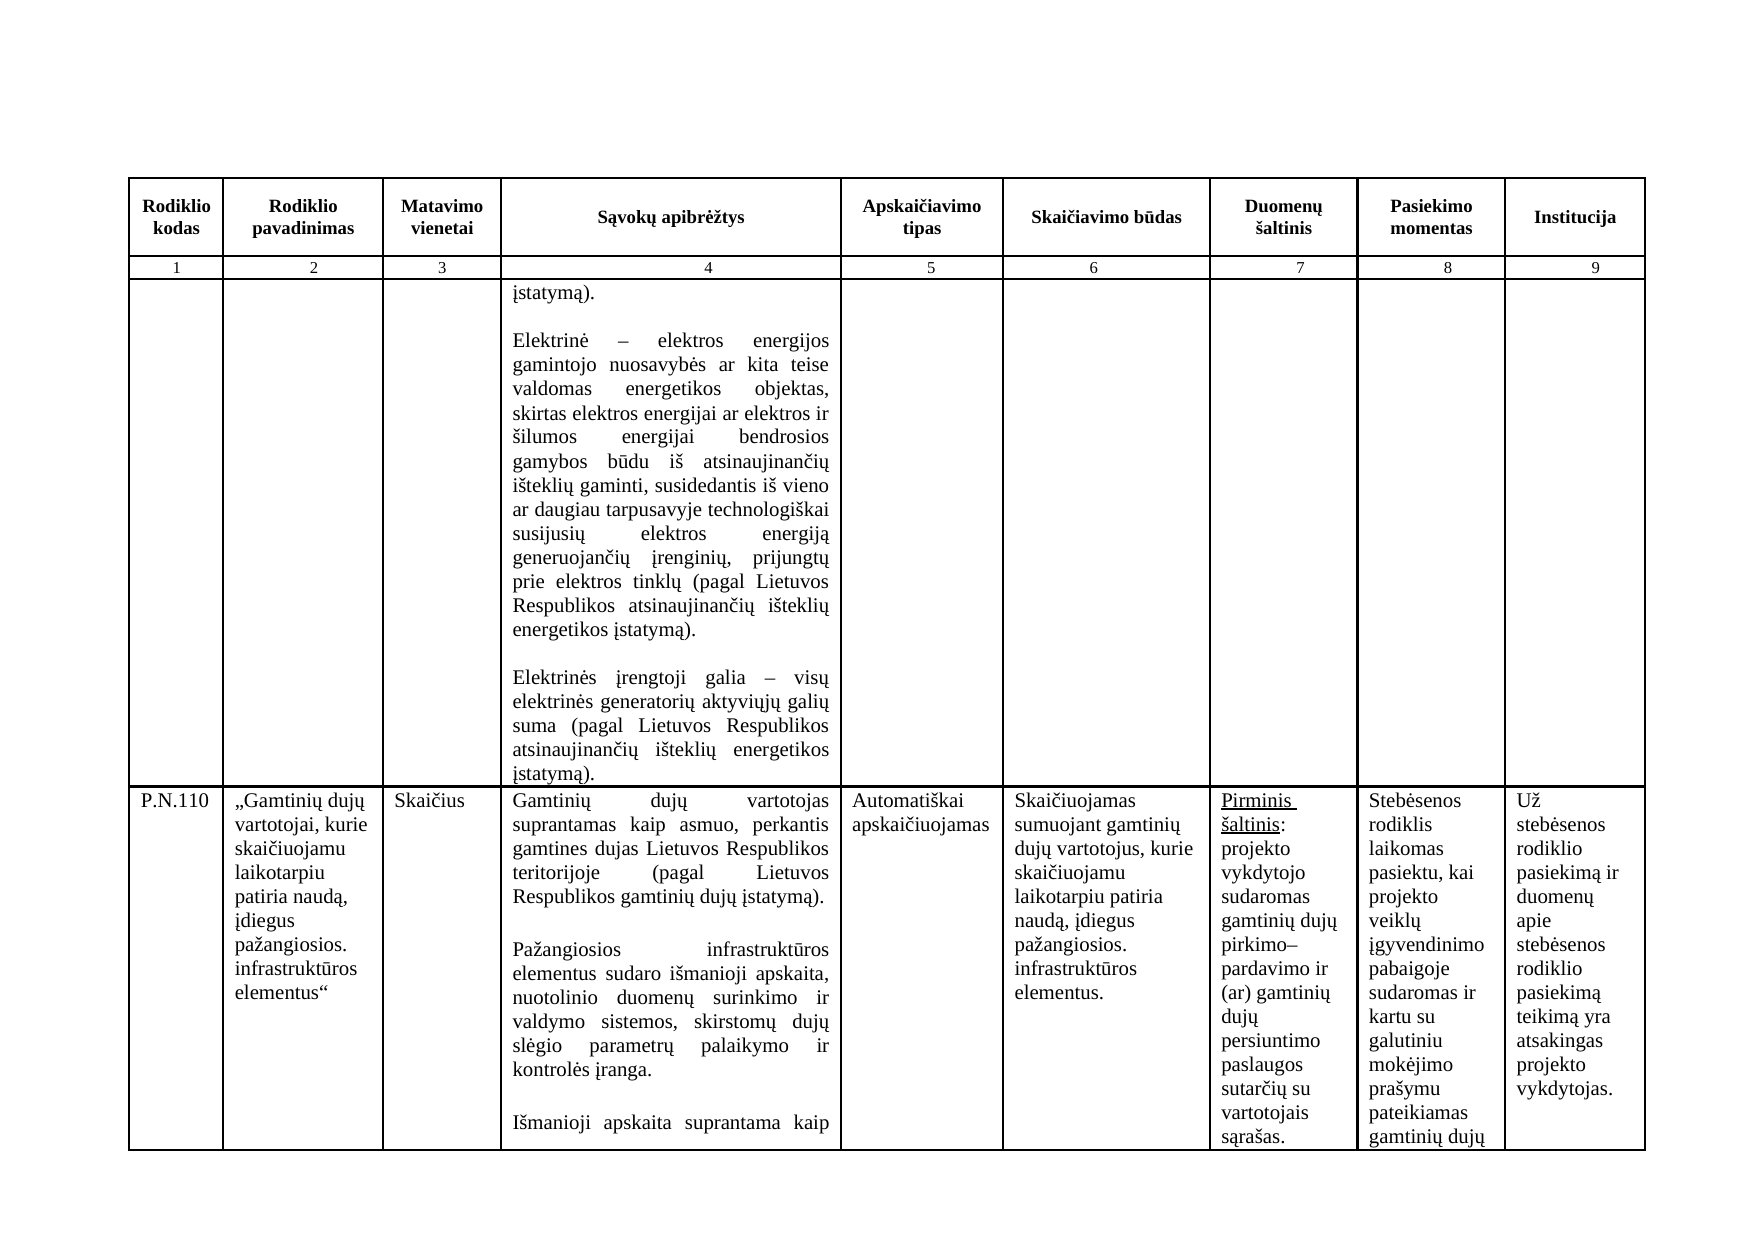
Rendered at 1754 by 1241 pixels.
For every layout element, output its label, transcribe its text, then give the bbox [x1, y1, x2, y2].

table_cell įstatymą). Elektrinė – elektros energijos gamintojo nuosavybės ar kita teise valdomas energetikos objektas, skirtas elektros energijai ar elektros ir šilumos energijai bendrosios gamybos būdu iš atsinaujinančių išteklių gaminti, susidedantis iš vieno ar daugiau tarpusavyje technologiškai susijusių elektros energiją generuojančių įrenginių, prijungtų prie elektros tinklų (pagal Lietuvos Respublikos atsinaujinančių išteklių energetikos įstatymą). Elektrinės įrengtoji galia – visų elektrinės generatorių aktyviųjų galių suma (pagal Lietuvos Respublikos atsinaujinančių išteklių energetikos įstatymą). [502, 280, 840, 785]
table_cell [130, 280, 222, 785]
table_header Apskaičiavimo tipas [842, 179, 1002, 255]
table_cell 6 [1004, 257, 1209, 278]
table_cell Automatiškai apskaičiuojamas [842, 788, 1002, 1148]
table_header Skaičiavimo būdas [1004, 179, 1209, 255]
table_cell [1506, 280, 1644, 785]
table_cell 9 [1506, 257, 1644, 278]
table_cell 1 [130, 257, 222, 278]
table_header Duomenų šaltinis [1211, 179, 1356, 255]
table_header Institucija [1506, 179, 1644, 255]
table_cell [842, 280, 1002, 785]
table_cell 5 [842, 257, 1002, 278]
table_header Sąvokų apibrėžtys [502, 179, 840, 255]
table_header Rodiklio pavadinimas [224, 179, 382, 255]
table_cell Skaičiuojamas sumuojant gamtinių dujų vartotojus, kurie skaičiuojamu laikotarpiu patiria naudą, įdiegus pažangiosios. infrastruktūros elementus. [1004, 788, 1209, 1148]
table_header Rodiklio kodas [130, 179, 222, 255]
table_cell Gamtinių dujų vartotojas suprantamas kaip asmuo, perkantis gamtines dujas Lietuvos Respublikos teritorijoje (pagal Lietuvos Respublikos gamtinių dujų įstatymą). Pažangiosios infrastruktūros elementus sudaro išmanioji apskaita, nuotolinio duomenų surinkimo ir valdymo sistemos, skirstomų dujų slėgio parametrų palaikymo ir kontrolės įranga. Išmanioji apskaita suprantama kaip [502, 788, 840, 1148]
table_cell 7 [1211, 257, 1356, 278]
table_cell 2 [224, 257, 382, 278]
table_cell 8 [1359, 257, 1504, 278]
table_cell [1211, 280, 1356, 785]
table_cell Stebėsenos rodiklis laikomas pasiektu, kai projekto veiklų įgyvendinimo pabaigoje sudaromas ir kartu su galutiniu mokėjimo prašymu pateikiamas gamtinių dujų [1359, 788, 1504, 1148]
table_cell P.N.110 [130, 788, 222, 1148]
table_cell „Gamtinių dujų vartotojai, kurie skaičiuojamu laikotarpiu patiria naudą, įdiegus pažangiosios. infrastruktūros elementus“ [224, 788, 382, 1148]
table_cell [224, 280, 382, 785]
table_cell Pirminis šaltinis: projekto vykdytojo sudaromas gamtinių dujų pirkimo–pardavimo ir (ar) gamtinių dujų persiuntimo paslaugos sutarčių su vartotojais sąrašas. [1211, 788, 1356, 1148]
table_cell Už stebėsenos rodiklio pasiekimą ir duomenų apie stebėsenos rodiklio pasiekimą teikimą yra atsakingas projekto vykdytojas. [1506, 788, 1644, 1148]
table_header Pasiekimo momentas [1359, 179, 1504, 255]
table_header Matavimo vienetai [384, 179, 500, 255]
table_cell [1359, 280, 1504, 785]
table_cell [384, 280, 500, 785]
table_cell 3 [384, 257, 500, 278]
table_cell Skaičius [384, 788, 500, 1148]
table_cell [1004, 280, 1209, 785]
table_cell 4 [502, 257, 840, 278]
